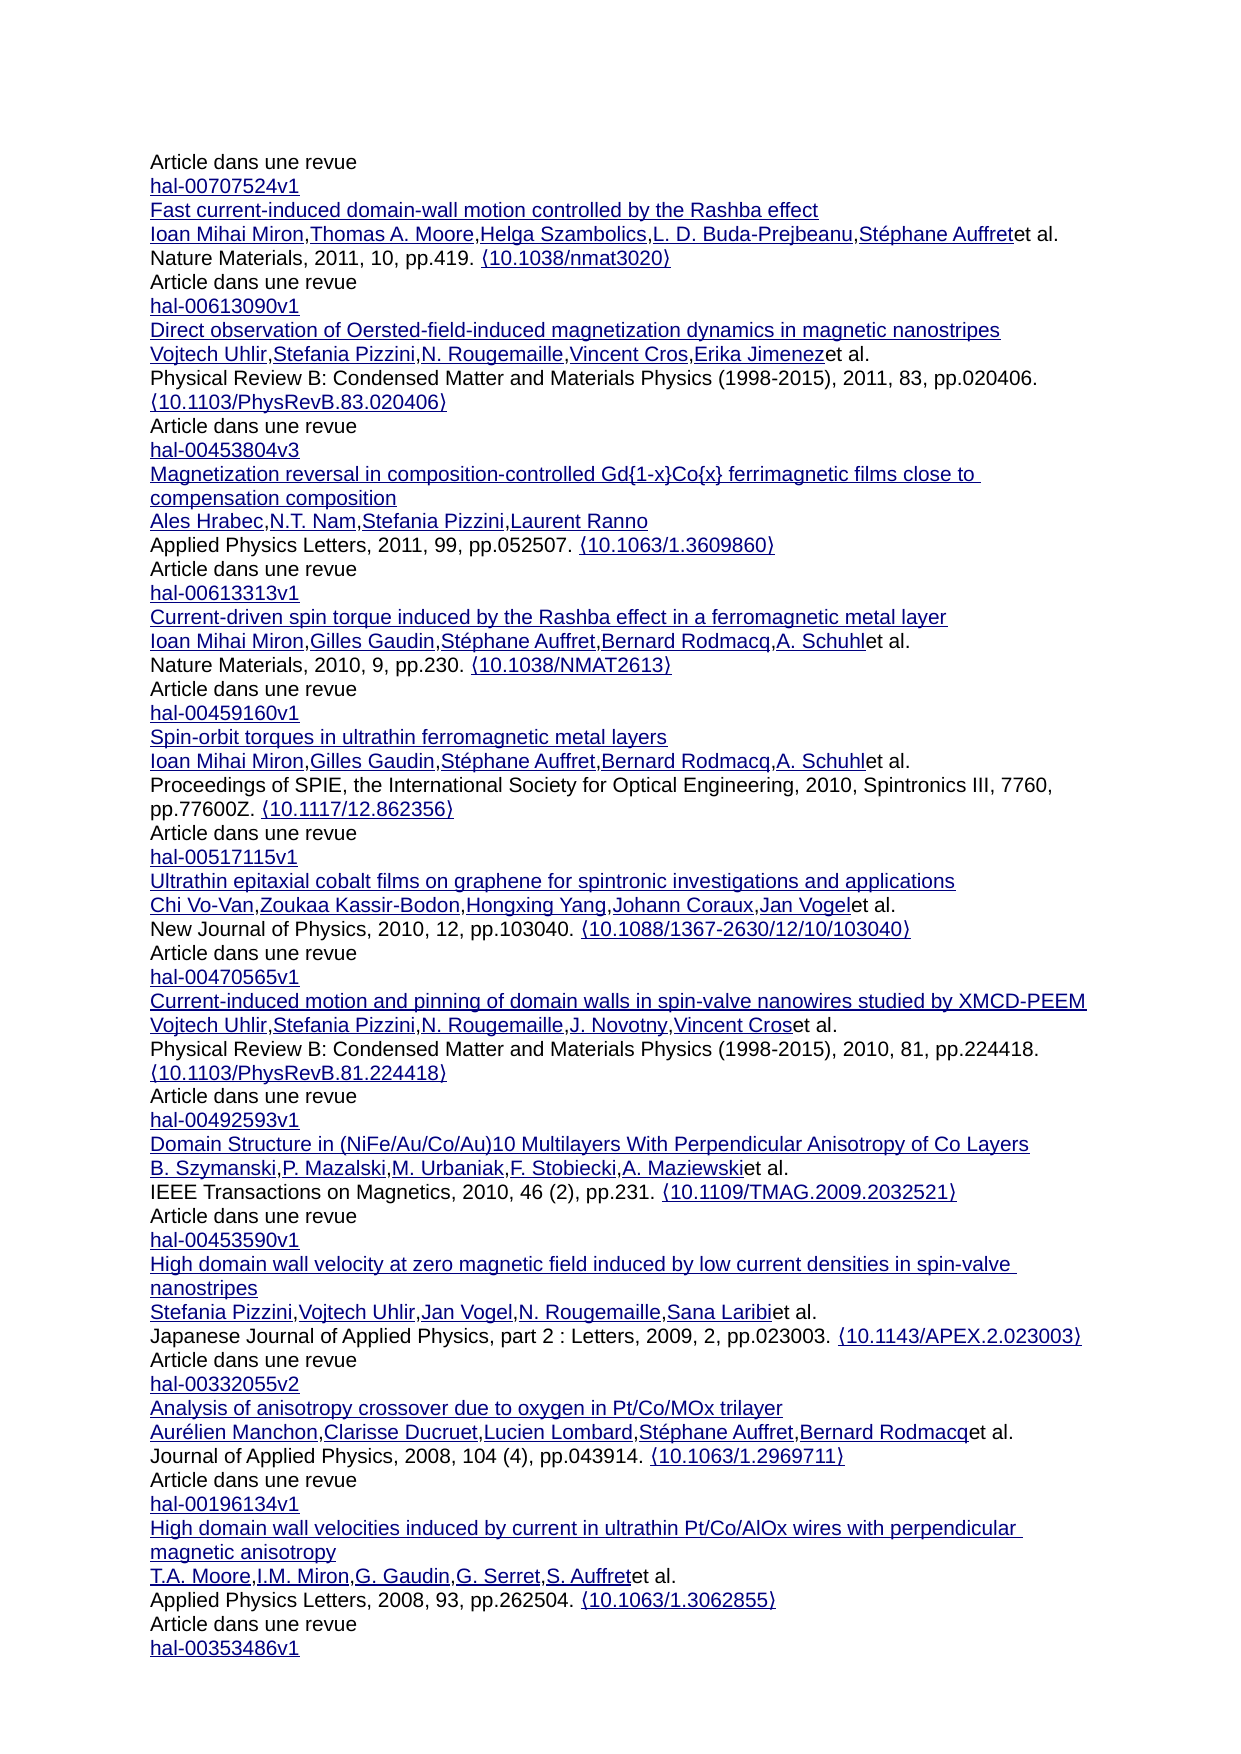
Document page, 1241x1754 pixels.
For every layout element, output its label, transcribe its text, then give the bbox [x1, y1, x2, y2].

table_cell Current-driven spin torque induced by the Rashba effect in a ferromagnetic metal layer Ioan Mihai Miron,Gilles Gaudin,Stéphane Auffret,Bernard Rodmacq,A. Schuhlet al. Nature Materials, 2010, 9, pp.230. ⟨10.1038/NMAT2613⟩ Article dans une revue hal-00459160v1 [150, 605, 1090, 725]
table_cell Direct observation of Oersted-field-induced magnetization dynamics in magnetic nanostripes Vojtech Uhlir,Stefania Pizzini,N. Rougemaille,Vincent Cros,Erika Jimenezet al. Physical Review B: Condensed Matter and Materials Physics (1998-2015), 2011, 83, pp.020406. ⟨10.1103/PhysRevB.83.020406⟩ Article dans une revue hal-00453804v3 [150, 318, 1090, 461]
table_cell Analysis of anisotropy crossover due to oxygen in Pt/Co/MOx trilayer Aurélien Manchon,Clarisse Ducruet,Lucien Lombard,Stéphane Auffret,Bernard Rodmacqet al. Journal of Applied Physics, 2008, 104 (4), pp.043914. ⟨10.1063/1.2969711⟩ Article dans une revue hal-00196134v1 [150, 1396, 1090, 1516]
table_cell Magnetization reversal in composition-controlled Gd{1-x}Co{x} ferrimagnetic films close to compensation composition Ales Hrabec,N.T. Nam,Stefania Pizzini,Laurent Ranno Applied Physics Letters, 2011, 99, pp.052507. ⟨10.1063/1.3609860⟩ Article dans une revue hal-00613313v1 [150, 461, 1090, 605]
table_cell Fast current-induced domain-wall motion controlled by the Rashba effect Ioan Mihai Miron,Thomas A. Moore,Helga Szambolics,L. D. Buda-Prejbeanu,Stéphane Auffretet al. Nature Materials, 2011, 10, pp.419. ⟨10.1038/nmat3020⟩ Article dans une revue hal-00613090v1 [150, 198, 1090, 318]
table_cell Spin-orbit torques in ultrathin ferromagnetic metal layers Ioan Mihai Miron,Gilles Gaudin,Stéphane Auffret,Bernard Rodmacq,A. Schuhlet al. Proceedings of SPIE, the International Society for Optical Engineering, 2010, Spintronics III, 7760, pp.77600Z. ⟨10.1117/12.862356⟩ Article dans une revue hal-00517115v1 [150, 725, 1090, 869]
table_cell Ultrathin epitaxial cobalt films on graphene for spintronic investigations and applications Chi Vo-Van,Zoukaa Kassir-Bodon,Hongxing Yang,Johann Coraux,Jan Vogelet al. New Journal of Physics, 2010, 12, pp.103040. ⟨10.1088/1367-2630/12/10/103040⟩ Article dans une revue hal-00470565v1 [150, 869, 1090, 988]
table_cell Domain Structure in (NiFe/Au/Co/Au)10 Multilayers With Perpendicular Anisotropy of Co Layers B. Szymanski,P. Mazalski,M. Urbaniak,F. Stobiecki,A. Maziewskiet al. IEEE Transactions on Magnetics, 2010, 46 (2), pp.231. ⟨10.1109/TMAG.2009.2032521⟩ Article dans une revue hal-00453590v1 [150, 1132, 1090, 1252]
table_cell High domain wall velocities induced by current in ultrathin Pt/Co/AlOx wires with perpendicular magnetic anisotropy T.A. Moore,I.M. Miron,G. Gaudin,G. Serret,S. Auffretet al. Applied Physics Letters, 2008, 93, pp.262504. ⟨10.1063/1.3062855⟩ Article dans une revue hal-00353486v1 [150, 1516, 1090, 1659]
table_cell Article dans une revue hal-00707524v1 [150, 150, 1090, 198]
table_cell High domain wall velocity at zero magnetic field induced by low current densities in spin-valve nanostripes Stefania Pizzini,Vojtech Uhlir,Jan Vogel,N. Rougemaille,Sana Laribiet al. Japanese Journal of Applied Physics, part 2 : Letters, 2009, 2, pp.023003. ⟨10.1143/APEX.2.023003⟩ Article dans une revue hal-00332055v2 [150, 1252, 1090, 1396]
table_cell Current-induced motion and pinning of domain walls in spin-valve nanowires studied by XMCD-PEEM Vojtech Uhlir,Stefania Pizzini,N. Rougemaille,J. Novotny,Vincent Croset al. Physical Review B: Condensed Matter and Materials Physics (1998-2015), 2010, 81, pp.224418. ⟨10.1103/PhysRevB.81.224418⟩ Article dans une revue hal-00492593v1 [150, 989, 1090, 1132]
